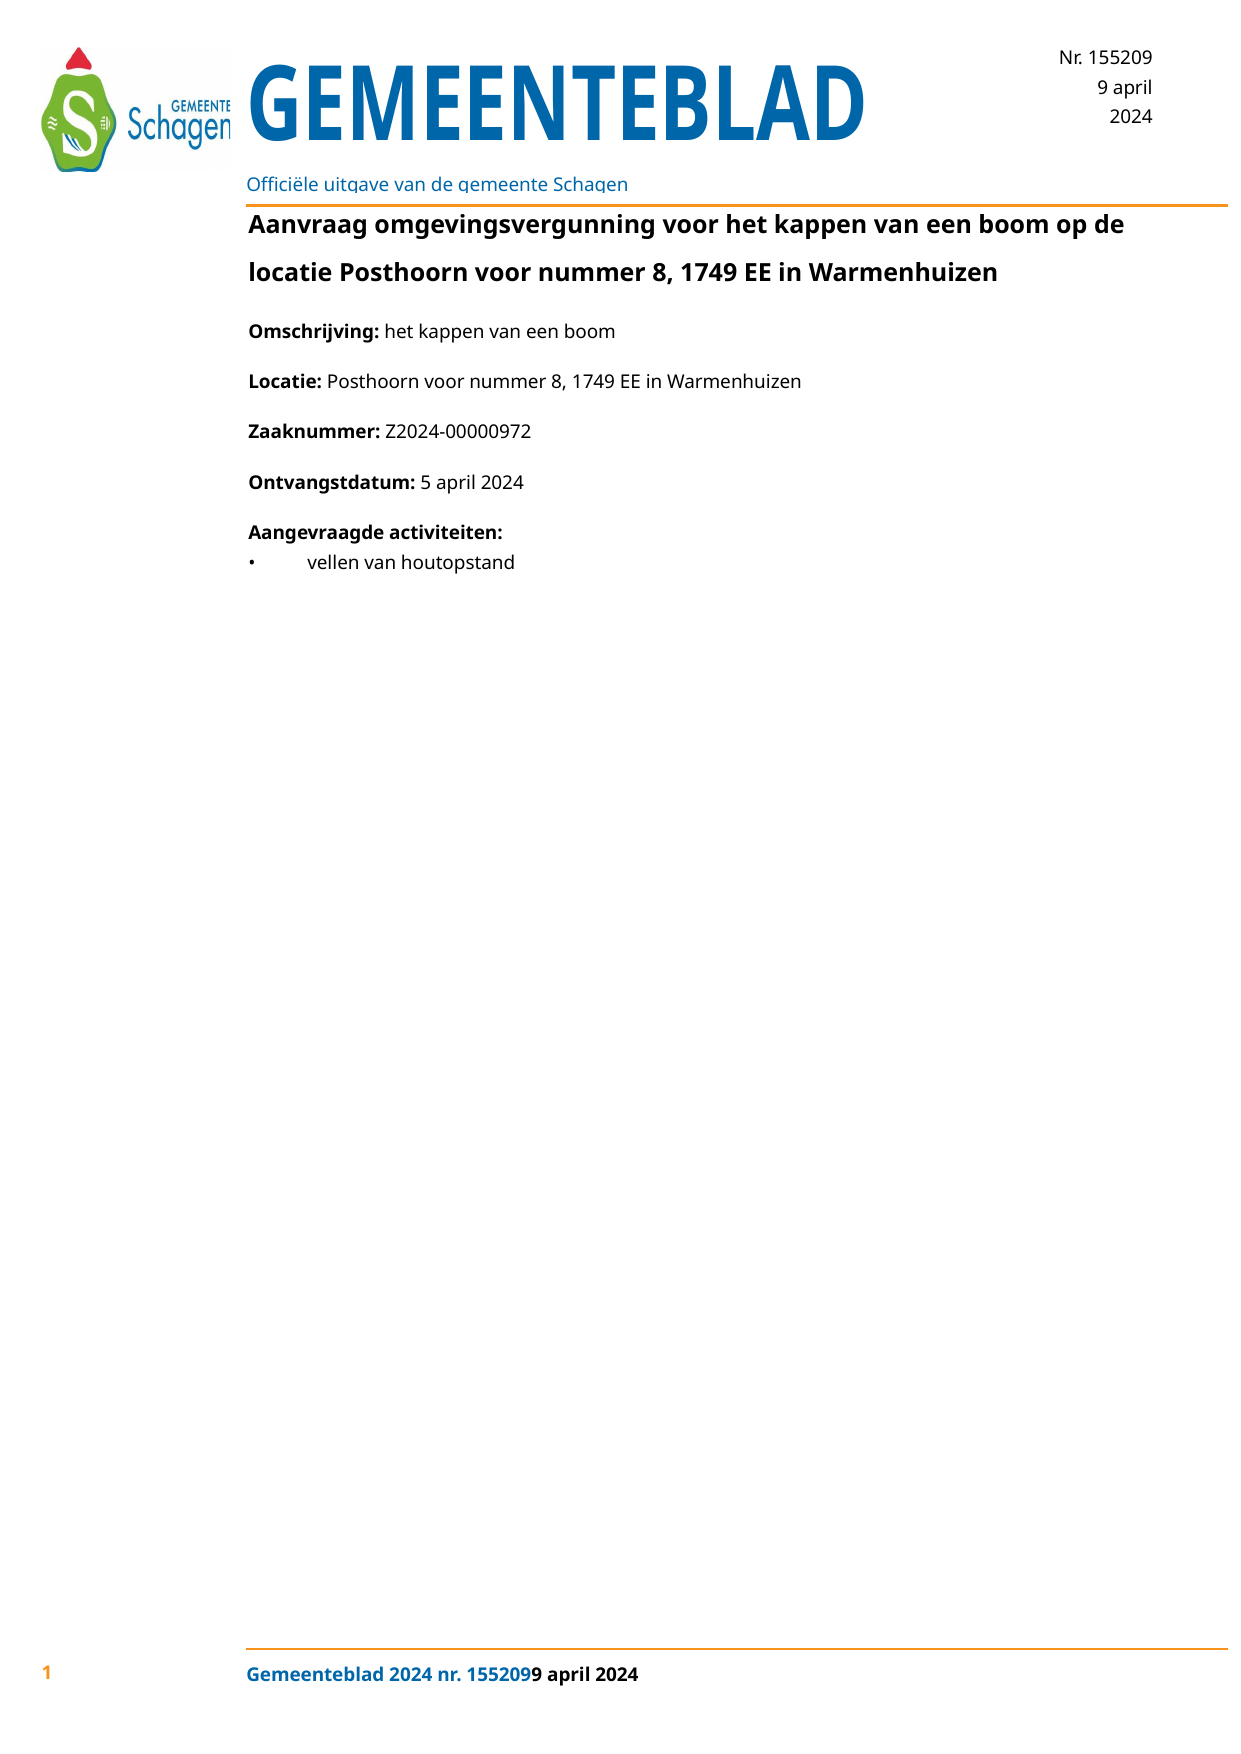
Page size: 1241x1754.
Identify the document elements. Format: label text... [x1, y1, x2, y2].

list vellen van houtopstand [248, 549, 1152, 575]
text Ontvangstdatum: 5 april 2024 [248, 469, 1152, 495]
text Omschrijving: het kappen van een boom [248, 318, 1152, 344]
text Zaaknummer: Z2024-00000972 [248, 419, 1152, 444]
picture [41, 47, 231, 172]
text Aanvraag omgevingsvergunning voor het kappen van een boom op de locatie Posthoorn voor nummer 8, 1749 EE in Warmenhuizen [248, 207, 1152, 288]
text Aangevraagde activiteiten: [248, 519, 1152, 545]
text Locatie: Posthoorn voor nummer 8, 1749 EE in Warmenhuizen [248, 368, 1152, 394]
